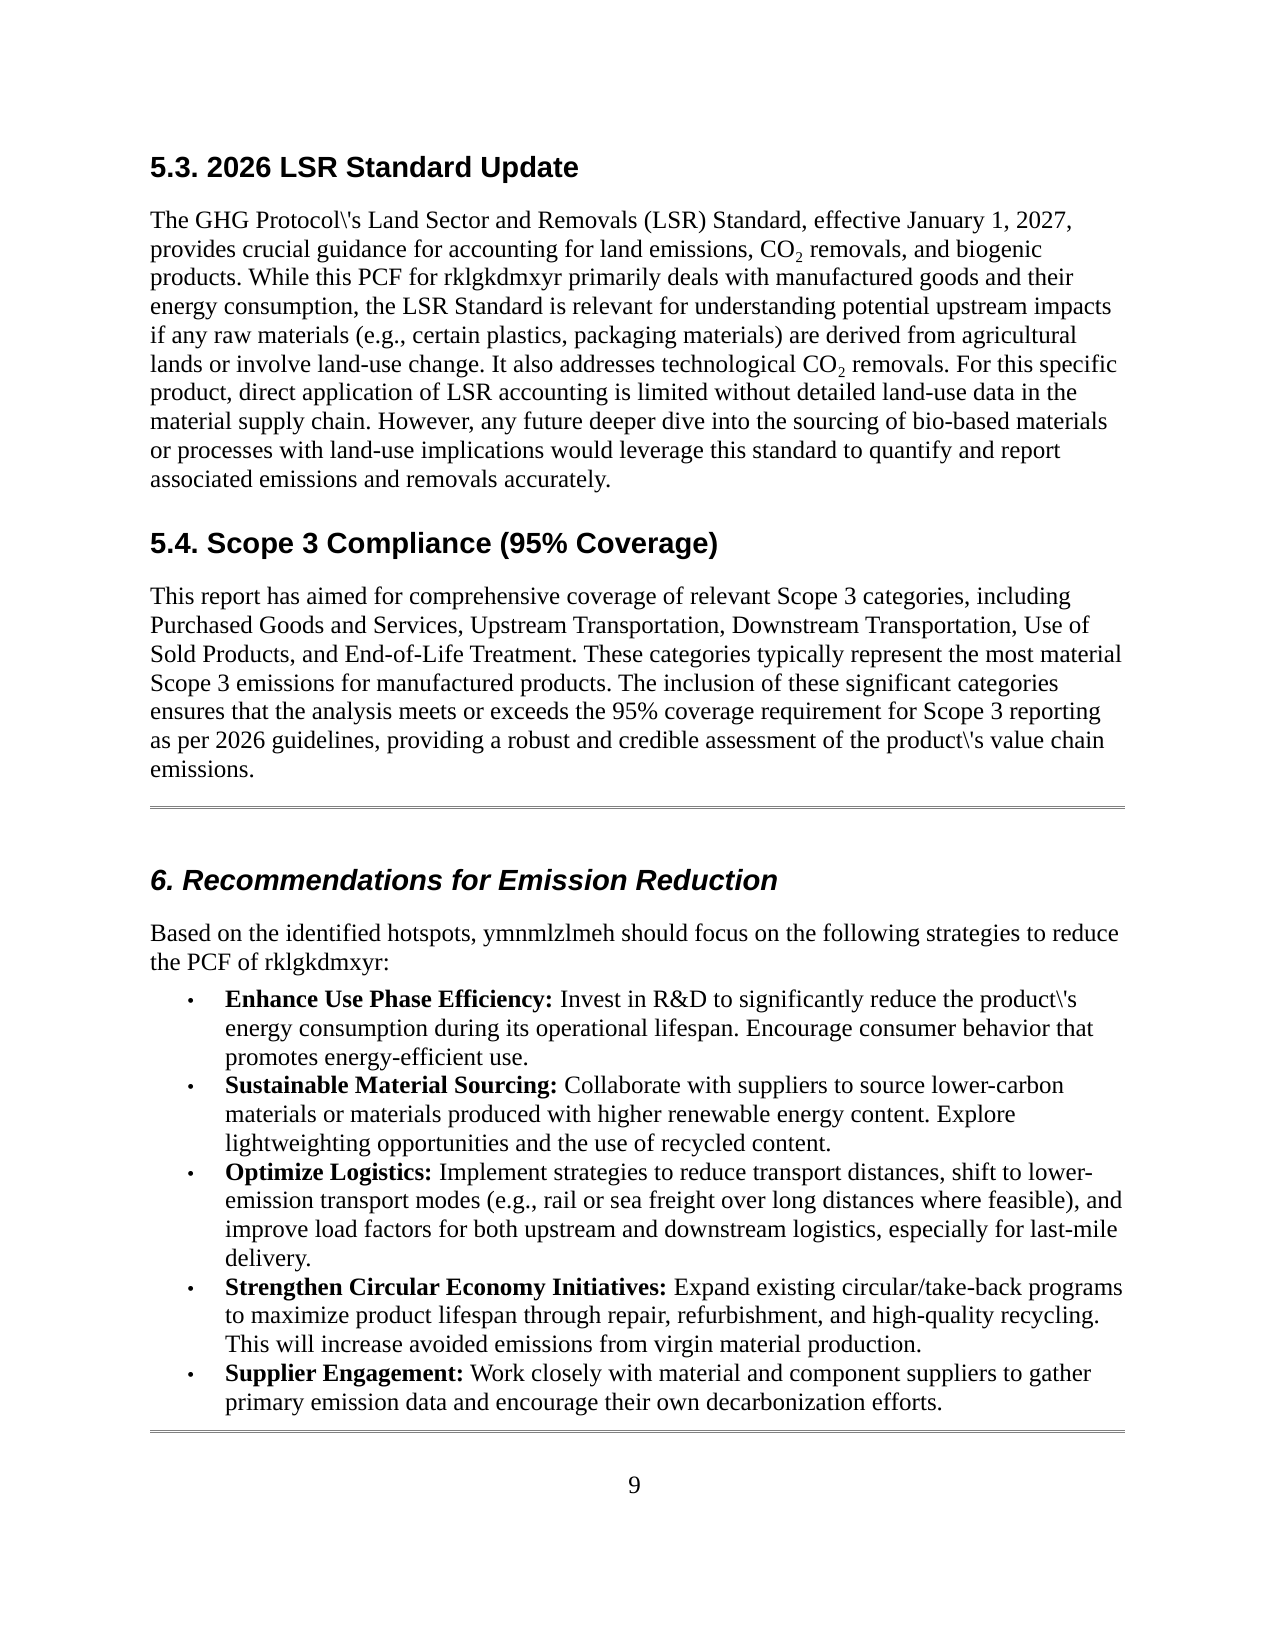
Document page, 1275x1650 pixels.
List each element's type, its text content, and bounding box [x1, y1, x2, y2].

text This report has aimed for comprehensive coverage of relevant Scope 3 categories, including Purchased Goods and Services, Upstream Transportation, Downstream Transportation, Use of Sold Products, and End-of-Life Treatment. These categories typically represent the most material Scope 3 emissions for manufactured products. The inclusion of these significant categories ensures that the analysis meets or exceeds the 95% coverage requirement for Scope 3 reporting as per 2026 guidelines, providing a robust and credible assessment of the product\'s value chain emissions. [150, 581, 1125, 783]
text The GHG Protocol\'s Land Sector and Removals (LSR) Standard, effective January 1, 2027, provides crucial guidance for accounting for land emissions, CO₂ removals, and biogenic products. While this PCF for rklgkdmxyr primarily deals with manufactured goods and their energy consumption, the LSR Standard is relevant for understanding potential upstream impacts if any raw materials (e.g., certain plastics, packaging materials) are derived from agricultural lands or involve land-use change. It also addresses technological CO₂ removals. For this specific product, direct application of LSR accounting is limited without detailed land-use data in the material supply chain. However, any future deeper dive into the sourcing of bio-based materials or processes with land-use implications would leverage this standard to quantify and report associated emissions and removals accurately. [150, 205, 1125, 492]
list Optimize Logistics: Implement strategies to reduce transport distances, shift to lower-emission transport modes (e.g., rail or sea freight over long distances where feasible), and improve load factors for both upstream and downstream logistics, especially for last-mile delivery. [187, 1157, 1125, 1272]
list Sustainable Material Sourcing: Collaborate with suppliers to source lower-carbon materials or materials produced with higher renewable energy content. Explore lightweighting opportunities and the use of recycled content. [187, 1071, 1125, 1157]
list Enhance Use Phase Efficiency: Invest in R&D to significantly reduce the product\'s energy consumption during its operational lifespan. Encourage consumer behavior that promotes energy-efficient use. [187, 984, 1125, 1071]
subtitle 5.4. Scope 3 Compliance (95% Coverage) [150, 526, 1125, 560]
list Strengthen Circular Economy Initiatives: Expand existing circular/take-back programs to maximize product lifespan through repair, refurbishment, and high-quality recycling. This will increase avoided emissions from virgin material production. [187, 1272, 1125, 1358]
subtitle 6. Recommendations for Emission Reduction [150, 863, 1125, 896]
list Supplier Engagement: Work closely with material and component suppliers to gather primary emission data and encourage their own decarbonization efforts. [187, 1358, 1125, 1416]
text Based on the identified hotspots, ymnmlzlmeh should focus on the following strategies to reduce the PCF of rklgkdmxyr: [150, 918, 1125, 975]
subtitle 5.3. 2026 LSR Standard Update [150, 150, 1125, 183]
